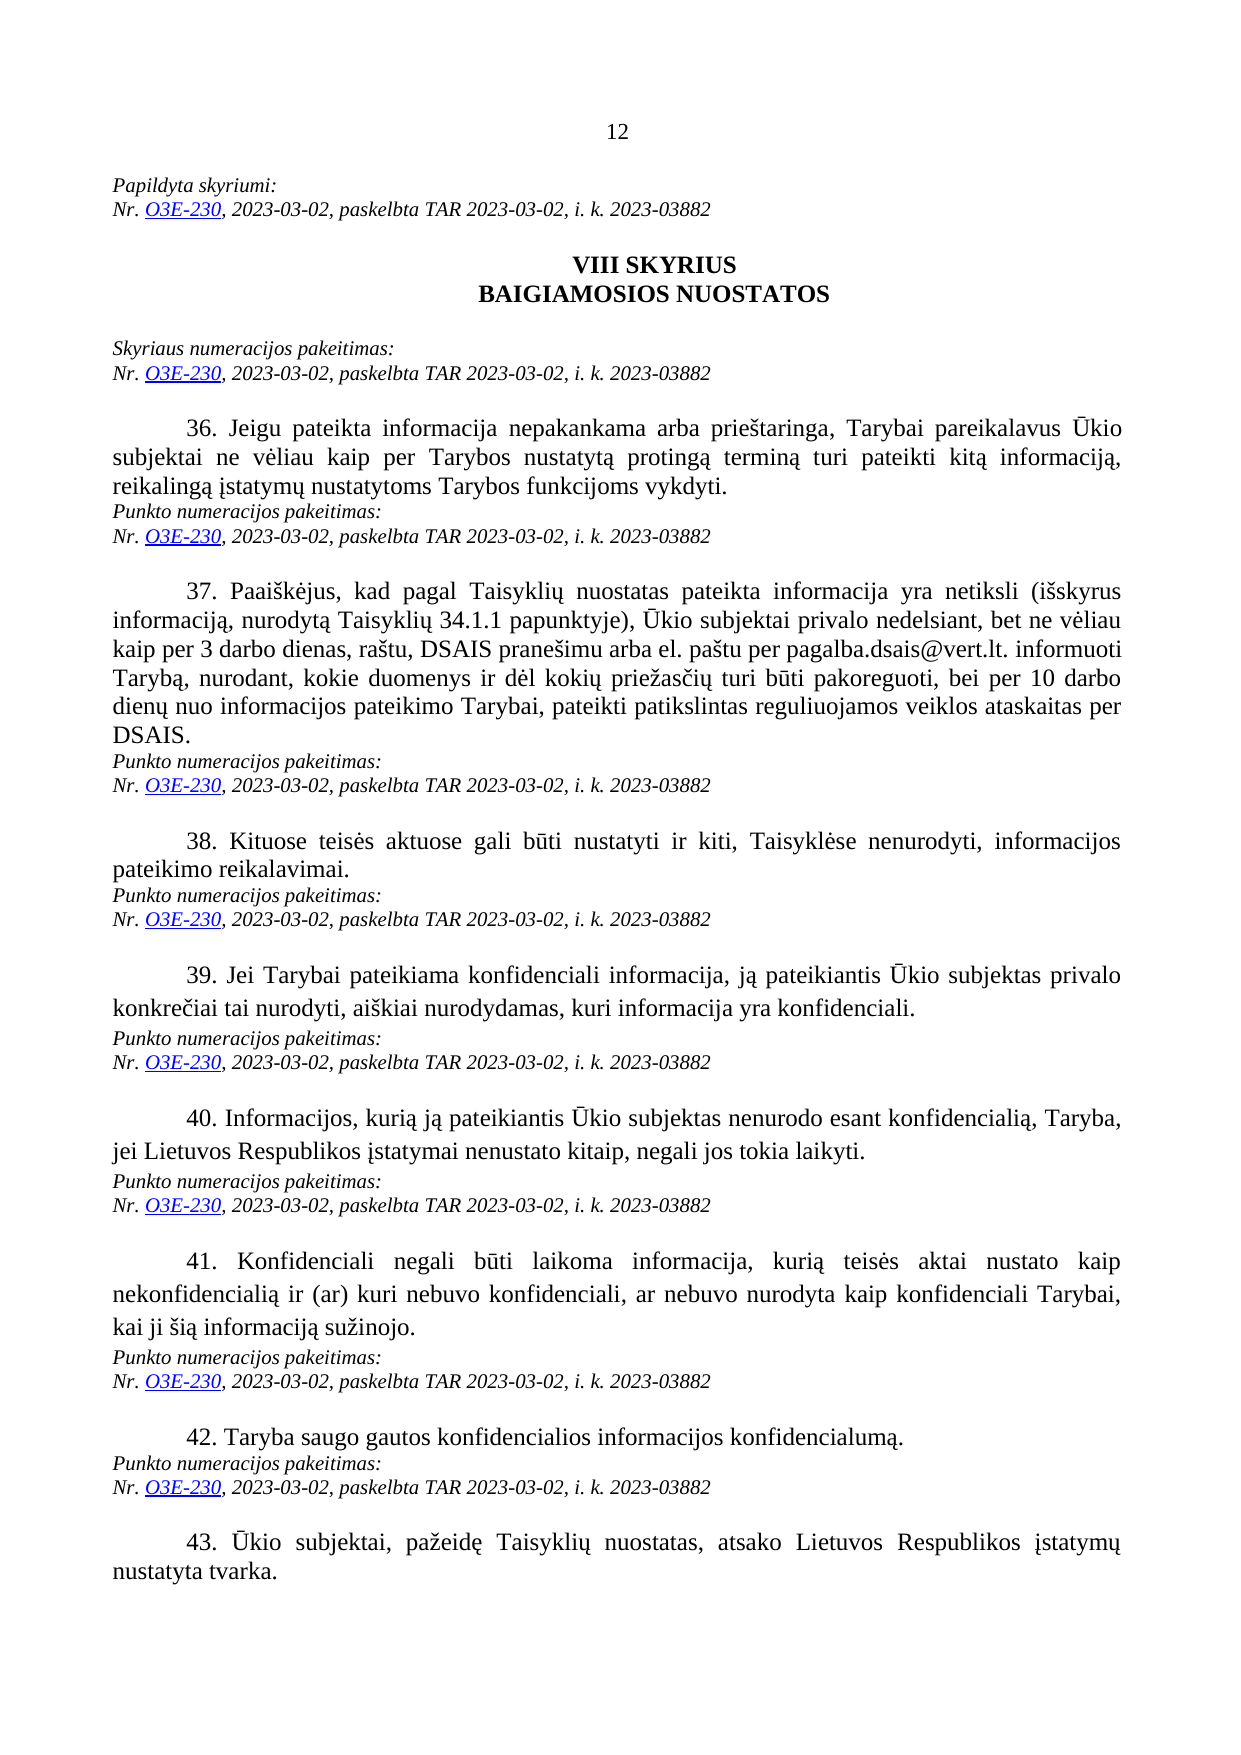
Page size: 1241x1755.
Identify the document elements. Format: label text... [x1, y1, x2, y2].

text 40. Informacijos, kurią ją pateikiantis Ūkio subjektas nenurodo esant konfidencialią, Taryba, jei Lietuvos Respublikos įstatymai nenustato kitaip, negali jos tokia laikyti. [112, 1103, 1122, 1165]
text 36. Jeigu pateikta informacija nepakankama arba prieštaringa, Tarybai pareikalavus Ūkio subjektai ne vėliau kaip per Tarybos nustatytą protingą terminą turi pateikti kitą informaciją, reikalingą įstatymų nustatytoms Tarybos funkcijoms vykdyti. [112, 413, 1122, 499]
text 37. Paaiškėjus, kad pagal Taisyklių nuostatas pateikta informacija yra netiksli (išskyrus informaciją, nurodytą Taisyklių 34.1.1 papunktyje), Ūkio subjektai privalo nedelsiant, bet ne vėliau kaip per 3 darbo dienas, raštu, DSAIS pranešimu arba el. paštu per pagalba.dsais@vert.lt. informuoti Tarybą, nurodant, kokie duomenys ir dėl kokių priežasčių turi būti pakoreguoti, bei per 10 darbo dienų nuo informacijos pateikimo Tarybai, pateikti patikslintas reguliuojamos veiklos ataskaitas per DSAIS. [112, 576, 1122, 749]
text Papildyta skyriumi: [112, 173, 1122, 197]
text 38. Kituose teisės aktuose gali būti nustatyti ir kiti, Taisyklėse nenurodyti, informacijos pateikimo reikalavimai. [112, 826, 1122, 883]
text Punkto numeracijos pakeitimas: [112, 1451, 1122, 1475]
text Nr. O3E-230, 2023-03-02, paskelbta TAR 2023-03-02, i. k. 2023-03882 [112, 360, 1122, 384]
text Punkto numeracijos pakeitimas: [112, 749, 1122, 773]
text Nr. O3E-230, 2023-03-02, paskelbta TAR 2023-03-02, i. k. 2023-03882 [112, 523, 1122, 548]
text Punkto numeracijos pakeitimas: [112, 883, 1122, 907]
text 41. Konfidenciali negali būti laikoma informacija, kurią teisės aktai nustato kaip nekonfidencialią ir (ar) kuri nebuvo konfidenciali, ar nebuvo nurodyta kaip konfidenciali Tarybai, kai ji šią informaciją sužinojo. [112, 1246, 1122, 1341]
text Nr. O3E-230, 2023-03-02, paskelbta TAR 2023-03-02, i. k. 2023-03882 [112, 907, 1122, 931]
text Punkto numeracijos pakeitimas: [112, 499, 1122, 523]
text BAIGIAMOSIOS NUOSTATOS [112, 279, 1122, 308]
text VIII SKYRIUS [112, 250, 1122, 279]
text Nr. O3E-230, 2023-03-02, paskelbta TAR 2023-03-02, i. k. 2023-03882 [112, 1369, 1122, 1393]
text Nr. O3E-230, 2023-03-02, paskelbta TAR 2023-03-02, i. k. 2023-03882 [112, 1475, 1122, 1499]
text 42. Taryba saugo gautos konfidencialios informacijos konfidencialumą. [112, 1422, 1122, 1451]
text Nr. O3E-230, 2023-03-02, paskelbta TAR 2023-03-02, i. k. 2023-03882 [112, 773, 1122, 797]
text Skyriaus numeracijos pakeitimas: [112, 336, 1122, 360]
text Punkto numeracijos pakeitimas: [112, 1169, 1122, 1193]
text Nr. O3E-230, 2023-03-02, paskelbta TAR 2023-03-02, i. k. 2023-03882 [112, 1050, 1122, 1074]
text Punkto numeracijos pakeitimas: [112, 1345, 1122, 1369]
text Nr. O3E-230, 2023-03-02, paskelbta TAR 2023-03-02, i. k. 2023-03882 [112, 1193, 1122, 1217]
text 43. Ūkio subjektai, pažeidę Taisyklių nuostatas, atsako Lietuvos Respublikos įstatymų nustatyta tvarka. [112, 1527, 1122, 1585]
text Nr. O3E-230, 2023-03-02, paskelbta TAR 2023-03-02, i. k. 2023-03882 [112, 197, 1122, 221]
text 39. Jei Tarybai pateikiama konfidenciali informacija, ją pateikiantis Ūkio subjektas privalo konkrečiai tai nurodyti, aiškiai nurodydamas, kuri informacija yra konfidenciali. [112, 960, 1122, 1022]
text Punkto numeracijos pakeitimas: [112, 1026, 1122, 1050]
